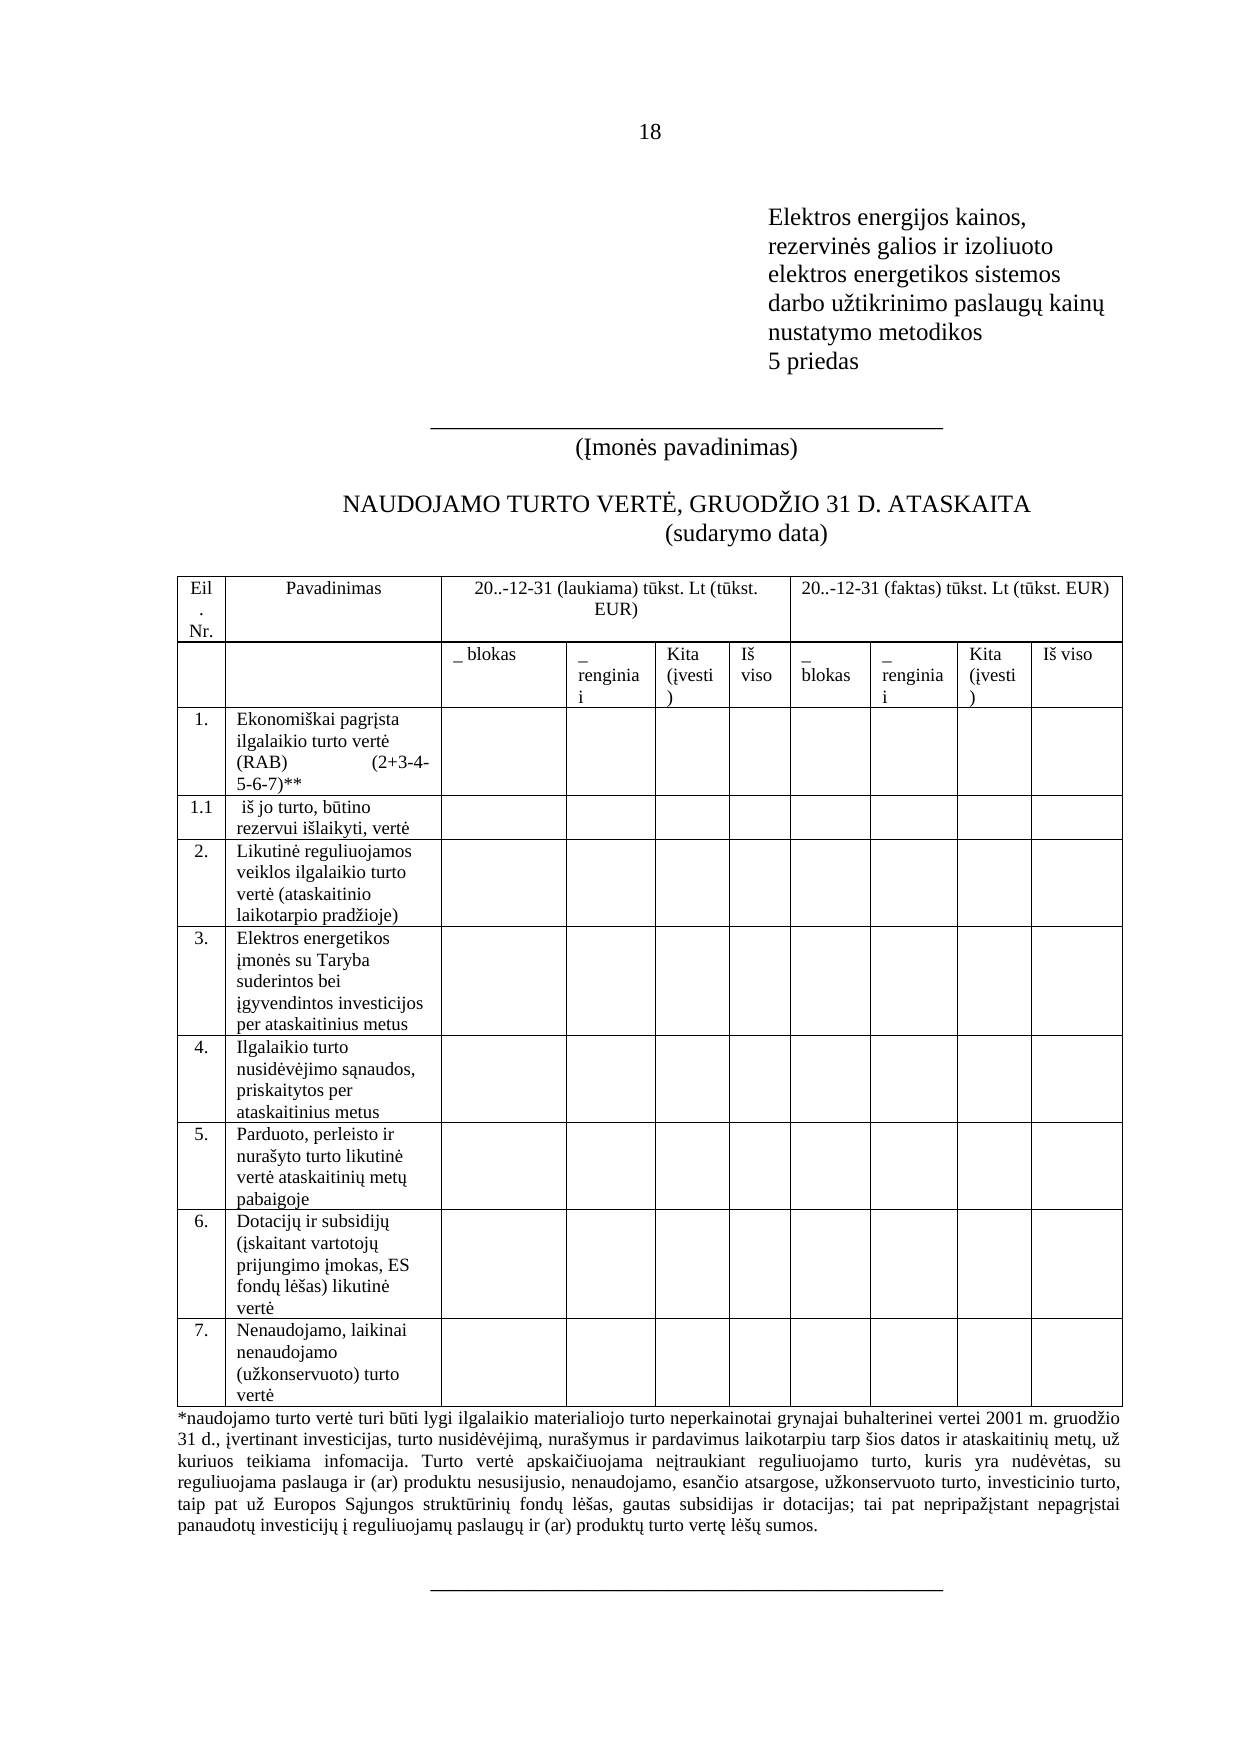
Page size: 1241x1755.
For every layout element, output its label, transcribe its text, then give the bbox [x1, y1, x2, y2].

table_cell [791, 1123, 870, 1209]
table_cell [567, 1210, 655, 1318]
table_cell [791, 708, 870, 794]
table_cell [656, 1036, 729, 1122]
table_cell [958, 1210, 1031, 1318]
table_cell Dotacijų ir subsidijų (įskaitant vartotojų prijungimo įmokas, ES fondų lėšas) likutinė vertė [226, 1210, 441, 1318]
table_cell Nenaudojamo, laikinai nenaudojamo (užkonservuoto) turto vertė [226, 1319, 441, 1406]
table_cell [1032, 840, 1122, 926]
table_cell [442, 796, 566, 839]
table_cell [871, 1036, 957, 1122]
table_header 20..-12-31 (laukiama) tūkst. Lt (tūkst. EUR) [442, 577, 790, 641]
table_cell [871, 840, 957, 926]
table_cell [791, 1319, 870, 1406]
table_cell [730, 1319, 790, 1406]
table_cell [958, 1036, 1031, 1122]
table_cell [656, 796, 729, 839]
table_cell [442, 1210, 566, 1318]
table_cell [730, 927, 790, 1035]
table_cell 7. [178, 1319, 225, 1406]
table_cell [730, 840, 790, 926]
table_cell [791, 840, 870, 926]
table_header Eil. Nr. [178, 577, 225, 641]
table_cell [871, 796, 957, 839]
table_cell Ekonomiškai pagrįsta ilgalaikio turto vertė (RAB) (2+3-4-5-6-7)** [226, 708, 441, 794]
table_cell [656, 840, 729, 926]
table_header Pavadinimas [226, 577, 441, 641]
text _________________________________________ [251, 1565, 1122, 1593]
table_cell [791, 1210, 870, 1318]
table_cell 3. [178, 927, 225, 1035]
table_cell [567, 927, 655, 1035]
text *naudojamo turto vertė turi būti lygi ilgalaikio materialiojo turto neperkainotai grynajai buhalterinei vertei 2001 m. gruodžio 31 d., įvertinant investicijas, turto nusidėvėjimą, nurašymus ir pardavimus laikotarpiu tarp šios datos ir ataskaitinių metų, už kuriuos teikiama infomacija. Turto vertė apskaičiuojama neįtraukiant reguliuojamo turto, kuris yra nudėvėtas, su reguliuojama paslauga ir (ar) produktu nesusijusio, nenaudojamo, esančio atsargose, užkonservuoto turto, investicinio turto, taip pat už Europos Sąjungos struktūrinių fondų lėšas, gautas subsidijas ir dotacijas; tai pat nepripažįstant nepagrįstai panaudotų investicijų į reguliuojamų paslaugų ir (ar) produktų turto vertę lėšų sumos. [177, 1407, 1122, 1536]
table_cell [730, 796, 790, 839]
table_cell [871, 708, 957, 794]
table_cell [958, 708, 1031, 794]
table_cell _ blokas [791, 643, 870, 707]
table_cell [1032, 1319, 1122, 1406]
table_cell [656, 1210, 729, 1318]
table_cell [958, 840, 1031, 926]
table_cell [567, 840, 655, 926]
table_cell 2. [178, 840, 225, 926]
table_cell [871, 927, 957, 1035]
table_header 20..-12-31 (faktas) tūkst. Lt (tūkst. EUR) [791, 577, 1122, 641]
table_cell Parduoto, perleisto ir nurašyto turto likutinė vertė ataskaitinių metų pabaigoje [226, 1123, 441, 1209]
table_cell [442, 708, 566, 794]
table_cell iš jo turto, būtino rezervui išlaikyti, vertė [226, 796, 441, 839]
table_cell Elektros energetikos įmonės su Taryba suderintos bei įgyvendintos investicijos per ataskaitinius metus [226, 927, 441, 1035]
table_cell [1032, 796, 1122, 839]
table_cell [958, 1123, 1031, 1209]
table_cell [1032, 1123, 1122, 1209]
table_cell [1032, 1036, 1122, 1122]
table_cell [442, 1123, 566, 1209]
table_cell Likutinė reguliuojamos veiklos ilgalaikio turto vertė (ataskaitinio laikotarpio pradžioje) [226, 840, 441, 926]
table_cell Kita (įvesti) [656, 643, 729, 707]
table_cell [656, 927, 729, 1035]
table_cell [442, 1319, 566, 1406]
table_cell [567, 1123, 655, 1209]
table_cell _ blokas [442, 643, 566, 707]
table_cell [442, 840, 566, 926]
table_cell [567, 708, 655, 794]
table_cell [656, 1319, 729, 1406]
table_cell [871, 1319, 957, 1406]
table_cell 1. [178, 708, 225, 794]
table_cell 5. [178, 1123, 225, 1209]
table_cell [1032, 1210, 1122, 1318]
table_cell [871, 1123, 957, 1209]
table_cell Iš viso [1032, 643, 1122, 707]
table_cell [791, 1036, 870, 1122]
table_cell _ renginiai [567, 643, 655, 707]
table_cell [442, 1036, 566, 1122]
table_cell [442, 927, 566, 1035]
text _________________________________________ [251, 403, 1122, 432]
table_cell [871, 1210, 957, 1318]
table_cell [656, 1123, 729, 1209]
table_cell [226, 643, 441, 707]
table_cell 1.1 [178, 796, 225, 839]
table_cell [656, 708, 729, 794]
table_cell [730, 1210, 790, 1318]
table_cell [730, 708, 790, 794]
table_cell Ilgalaikio turto nusidėvėjimo sąnaudos, priskaitytos per ataskaitinius metus [226, 1036, 441, 1122]
table_cell [958, 927, 1031, 1035]
table_cell [791, 927, 870, 1035]
table_cell [178, 643, 225, 707]
table_cell _ renginiai [871, 643, 957, 707]
table_cell Iš viso [730, 643, 790, 707]
table_cell [1032, 708, 1122, 794]
table_cell 6. [178, 1210, 225, 1318]
table_cell [958, 796, 1031, 839]
table_cell [567, 796, 655, 839]
table_cell [730, 1036, 790, 1122]
table_cell [1032, 927, 1122, 1035]
table_cell [567, 1319, 655, 1406]
table_cell [791, 796, 870, 839]
table_cell [958, 1319, 1031, 1406]
table_cell [730, 1123, 790, 1209]
table_cell 4. [178, 1036, 225, 1122]
text Elektros energijos kainos, rezervinės galios ir izoliuoto elektros energetikos sistemos darbo užtikrinimo paslaugų kainų nustatymo metodikos 5 priedas [768, 202, 1122, 374]
text (sudarymo data) [365, 518, 1122, 547]
text NAUDOJAMO TURTO VERTĖ, GRUODŽIO 31 D. ATASKAITA [251, 489, 1122, 518]
text (Įmonės pavadinimas) [251, 432, 1122, 461]
table_cell Kita (įvesti) [958, 643, 1031, 707]
table_cell [567, 1036, 655, 1122]
